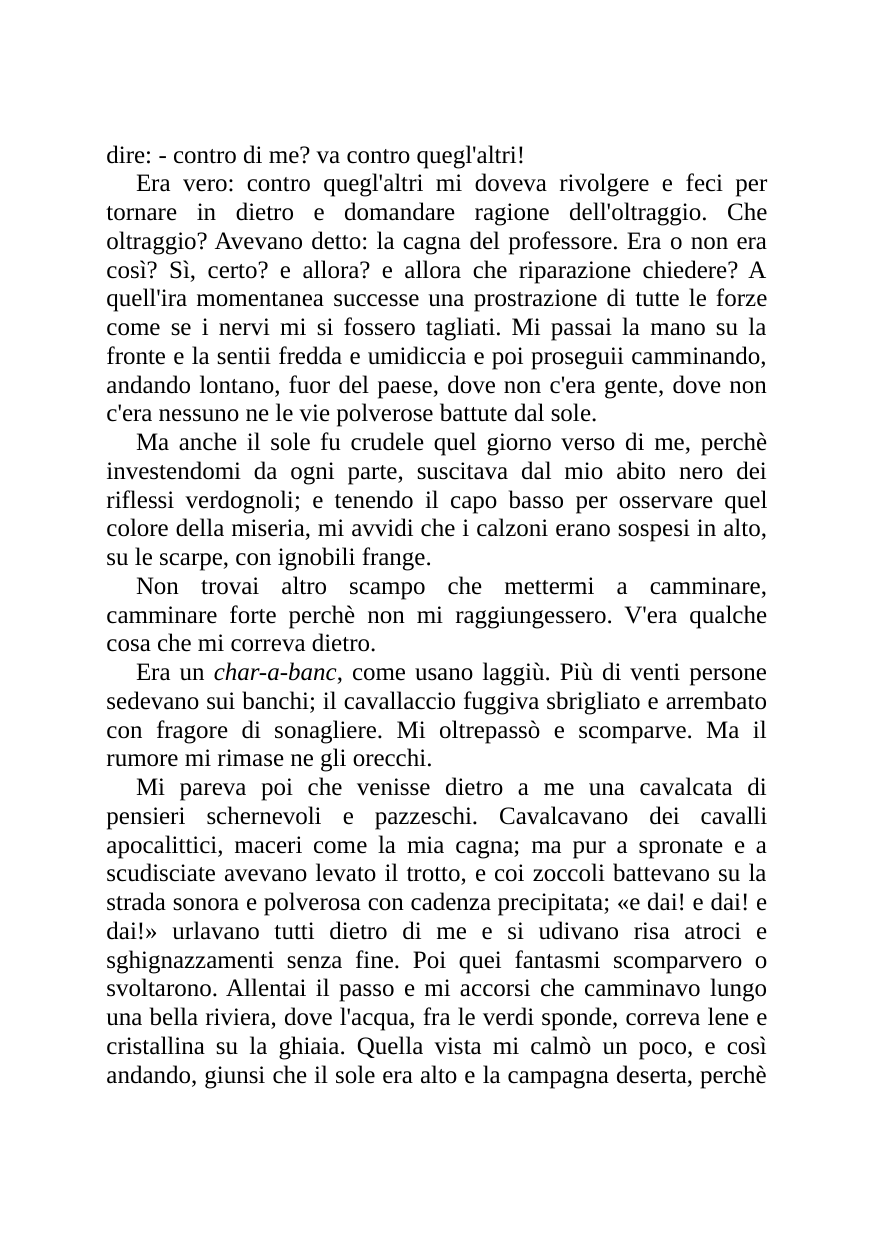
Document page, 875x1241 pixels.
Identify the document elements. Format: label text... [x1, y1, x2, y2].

text Non trovai altro scampo che mettermi a camminare, camminare forte perchè non mi raggiungessero. V'era qualche cosa che mi correva dietro. [106, 571, 768, 657]
text dire: - contro di me? va contro quegl'altri! [106, 140, 768, 168]
text Ma anche il sole fu crudele quel giorno verso di me, perchè investendomi da ogni parte, suscitava dal mio abito nero dei riflessi verdognoli; e tenendo il capo basso per osservare quel colore della miseria, mi avvidi che i calzoni erano sospesi in alto, su le scarpe, con ignobili frange. [106, 427, 768, 571]
text Era vero: contro quegl'altri mi doveva rivolgere e feci per tornare in dietro e domandare ragione dell'oltraggio. Che oltraggio? Avevano detto: la cagna del professore. Era o non era così? Sì, certo? e allora? e allora che riparazione chiedere? A quell'ira momentanea successe una prostrazione di tutte le forze come se i nervi mi si fossero tagliati. Mi passai la mano su la fronte e la sentii fredda e umidiccia e poi proseguii camminando, andando lontano, fuor del paese, dove non c'era gente, dove non c'era nessuno ne le vie polverose battute dal sole. [106, 168, 768, 427]
text Era un char-a-banc, come usano laggiù. Più di venti persone sedevano sui banchi; il cavallaccio fuggiva sbrigliato e arrembato con fragore di sonagliere. Mi oltrepassò e scomparve. Ma il rumore mi rimase ne gli orecchi. [106, 657, 768, 772]
text Mi pareva poi che venisse dietro a me una cavalcata di pensieri schernevoli e pazzeschi. Cavalcavano dei cavalli apocalittici, maceri come la mia cagna; ma pur a spronate e a scudisciate avevano levato il trotto, e coi zoccoli battevano su la strada sonora e polverosa con cadenza precipitata; «e dai! e dai! e dai!» urlavano tutti dietro di me e si udivano risa atroci e sghignazzamenti senza fine. Poi quei fantasmi scomparvero o svoltarono. Allentai il passo e mi accorsi che camminavo lungo una bella riviera, dove l'acqua, fra le verdi sponde, correva lene e cristallina su la ghiaia. Quella vista mi calmò un poco, e così andando, giunsi che il sole era alto e la campagna deserta, perchè [106, 772, 768, 1088]
